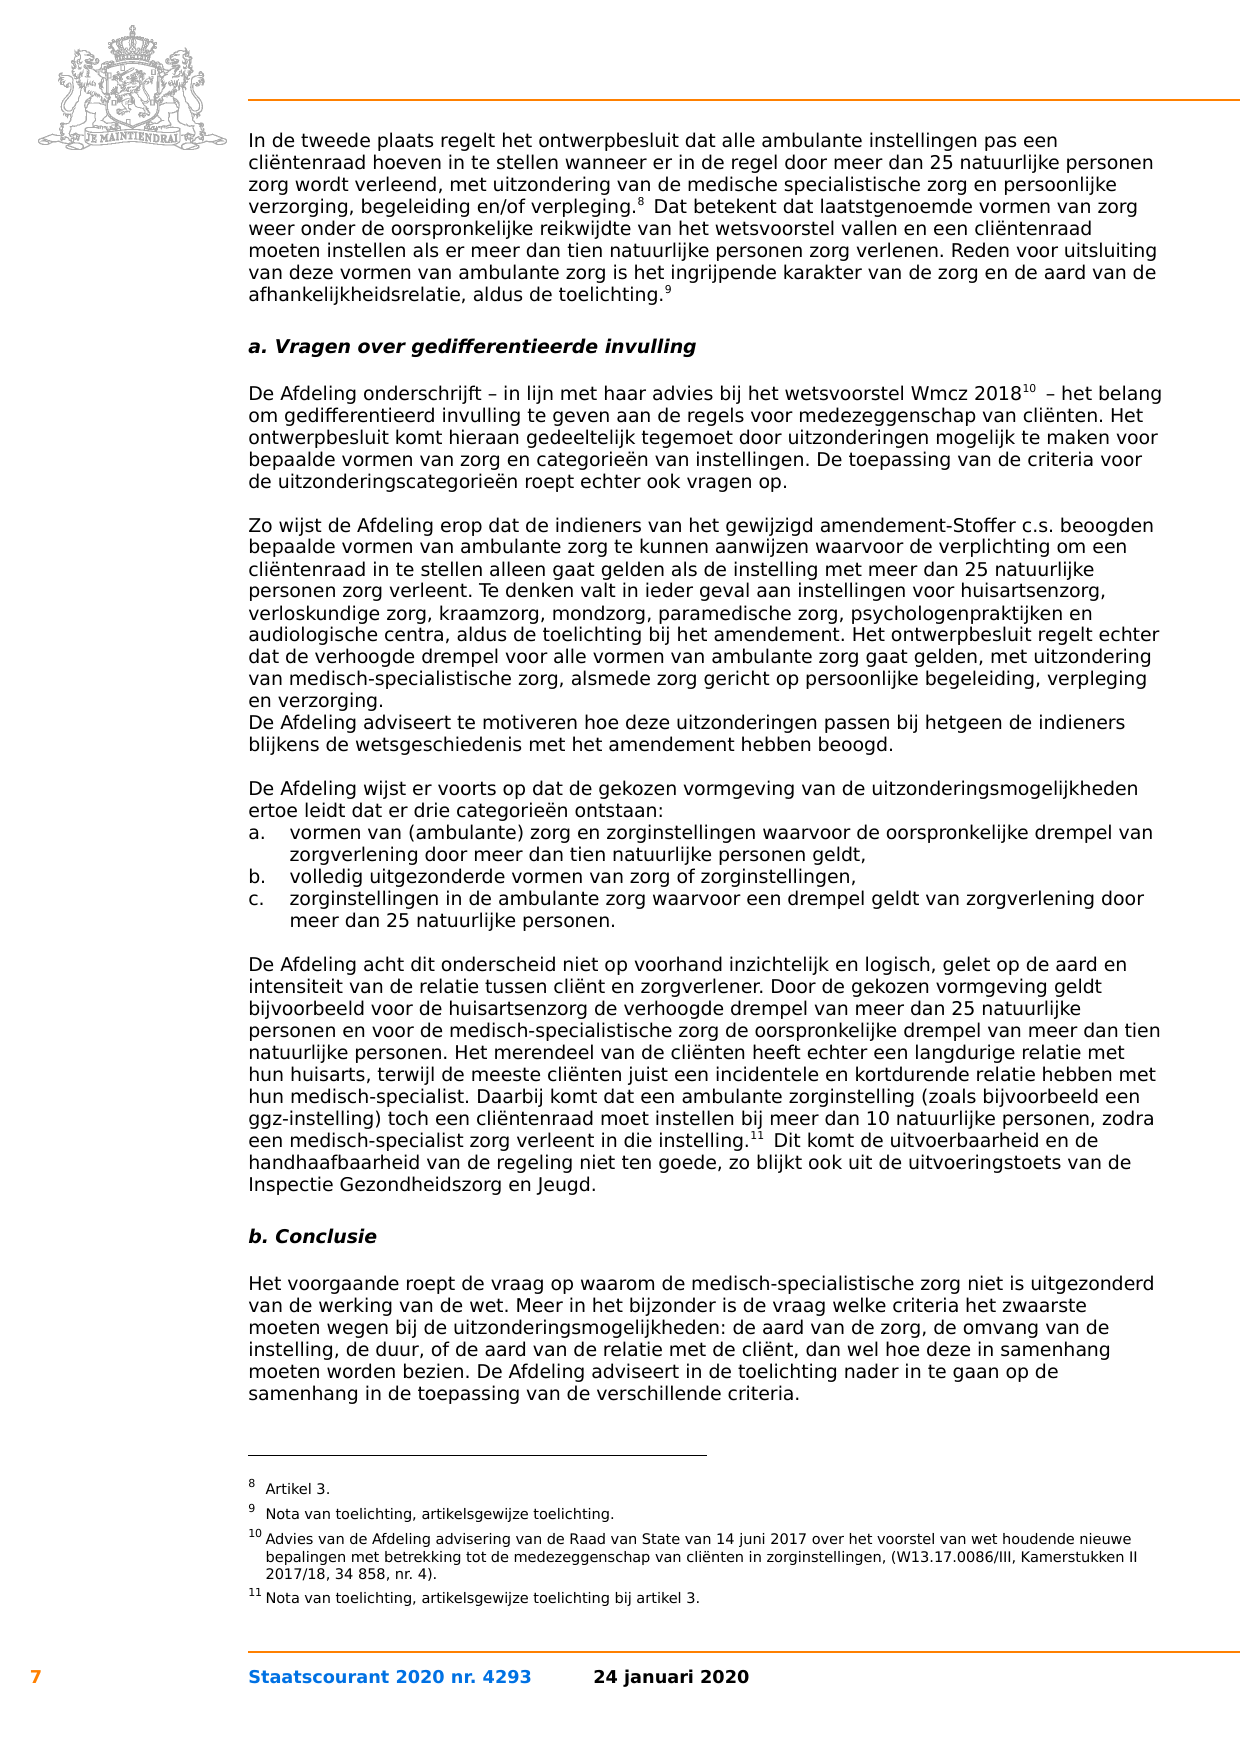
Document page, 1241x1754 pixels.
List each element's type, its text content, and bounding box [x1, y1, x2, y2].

text Advies van de Afdeling advisering van de Raad van State van 14 juni 2017 over het voorstel van wet houdende nieuwe bepalingen met betrekking tot de medezeggenschap van cliënten in zorginstellingen, (W13.17.0086/III, Kamerstukken II 2017/18, 34 858, nr. 4). [248, 1527, 1163, 1583]
subtitle a. Vragen over gedifferentieerde invulling [248, 336, 1163, 358]
text Artikel 3. [248, 1477, 1163, 1499]
text Het voorgaande roept de vraag op waarom de medisch-specialistische zorg niet is uitgezonderd van de werking van de wet. Meer in het bijzonder is de vraag welke criteria het zwaarste moeten wegen bij de uitzonderingsmogelijkheden: de aard van de zorg, de omvang van de instelling, de duur, of de aard van de relatie met de cliënt, dan wel hoe deze in samenhang moeten worden bezien. De Afdeling adviseert in de toelichting nader in te gaan op de samenhang in de toepassing van de verschillende criteria. [248, 1273, 1163, 1404]
text c. zorginstellingen in de ambulante zorg waarvoor een drempel geldt van zorgverlening door meer dan 25 natuurlijke personen. [248, 888, 1163, 932]
text Zo wijst de Afdeling erop dat de indieners van het gewijzigd amendement-Stoffer c.s. beoogden bepaalde vormen van ambulante zorg te kunnen aanwijzen waarvoor de verplichting om een cliëntenraad in te stellen alleen gaat gelden als de instelling met meer dan 25 natuurlijke personen zorg verleent. Te denken valt in ieder geval aan instellingen voor huisartsenzorg, verloskundige zorg, kraamzorg, mondzorg, paramedische zorg, psychologenpraktijken en audiologische centra, aldus de toelichting bij het amendement. Het ontwerpbesluit regelt echter dat de verhoogde drempel voor alle vormen van ambulante zorg gaat gelden, met uitzondering van medisch-specialistische zorg, alsmede zorg gericht op persoonlijke begeleiding, verpleging en verzorging. [248, 514, 1163, 712]
text In de tweede plaats regelt het ontwerpbesluit dat alle ambulante instellingen pas een cliëntenraad hoeven in te stellen wanneer er in de regel door meer dan 25 natuurlijke personen zorg wordt verleend, met uitzondering van de medische specialistische zorg en persoonlijke verzorging, begeleiding en/of verpleging. Dat betekent dat laatstgenoemde vormen van zorg weer onder de oorspronkelijke reikwijdte van het wetsvoorstel vallen en een cliëntenraad moeten instellen als er meer dan tien natuurlijke personen zorg verlenen. Reden voor uitsluiting van deze vormen van ambulante zorg is het ingrijpende karakter van de zorg en de aard van de afhankelijkheidsrelatie, aldus de toelichting. [248, 130, 1163, 306]
picture [38, 25, 227, 150]
text De Afdeling acht dit onderscheid niet op voorhand inzichtelijk en logisch, gelet op de aard en intensiteit van de relatie tussen cliënt en zorgverlener. Door de gekozen vormgeving geldt bijvoorbeeld voor de huisartsenzorg de verhoogde drempel van meer dan 25 natuurlijke personen en voor de medisch-specialistische zorg de oorspronkelijke drempel van meer dan tien natuurlijke personen. Het merendeel van de cliënten heeft echter een langdurige relatie met hun huisarts, terwijl de meeste cliënten juist een incidentele en kortdurende relatie hebben met hun medisch-specialist. Daarbij komt dat een ambulante zorginstelling (zoals bijvoorbeeld een ggz-instelling) toch een cliëntenraad moet instellen bij meer dan 10 natuurlijke personen, zodra een medisch-specialist zorg verleent in die instelling. Dit komt de uitvoerbaarheid en de handhaafbaarheid van de regeling niet ten goede, zo blijkt ook uit de uitvoeringstoets van de Inspectie Gezondheidszorg en Jeugd. [248, 954, 1163, 1196]
text De Afdeling adviseert te motiveren hoe deze uitzonderingen passen bij hetgeen de indieners blijkens de wetsgeschiedenis met het amendement hebben beoogd. [248, 712, 1163, 756]
text b. volledig uitgezonderde vormen van zorg of zorginstellingen, [248, 866, 1163, 888]
text De Afdeling onderschrijft – in lijn met haar advies bij het wetsvoorstel Wmcz 2018 – het belang om gedifferentieerd invulling te geven aan de regels voor medezeggenschap van cliënten. Het ontwerpbesluit komt hieraan gedeeltelijk tegemoet door uitzonderingen mogelijk te maken voor bepaalde vormen van zorg en categorieën van instellingen. De toepassing van de criteria voor de uitzonderingscategorieën roept echter ook vragen op. [248, 383, 1163, 493]
subtitle b. Conclusie [248, 1226, 1163, 1248]
text Nota van toelichting, artikelsgewijze toelichting. [248, 1502, 1163, 1524]
text De Afdeling wijst er voorts op dat de gekozen vormgeving van de uitzonderingsmogelijkheden ertoe leidt dat er drie categorieën ontstaan: [248, 778, 1163, 822]
text a. vormen van (ambulante) zorg en zorginstellingen waarvoor de oorspronkelijke drempel van zorgverlening door meer dan tien natuurlijke personen geldt, [248, 822, 1163, 866]
text Nota van toelichting, artikelsgewijze toelichting bij artikel 3. [248, 1586, 1163, 1608]
